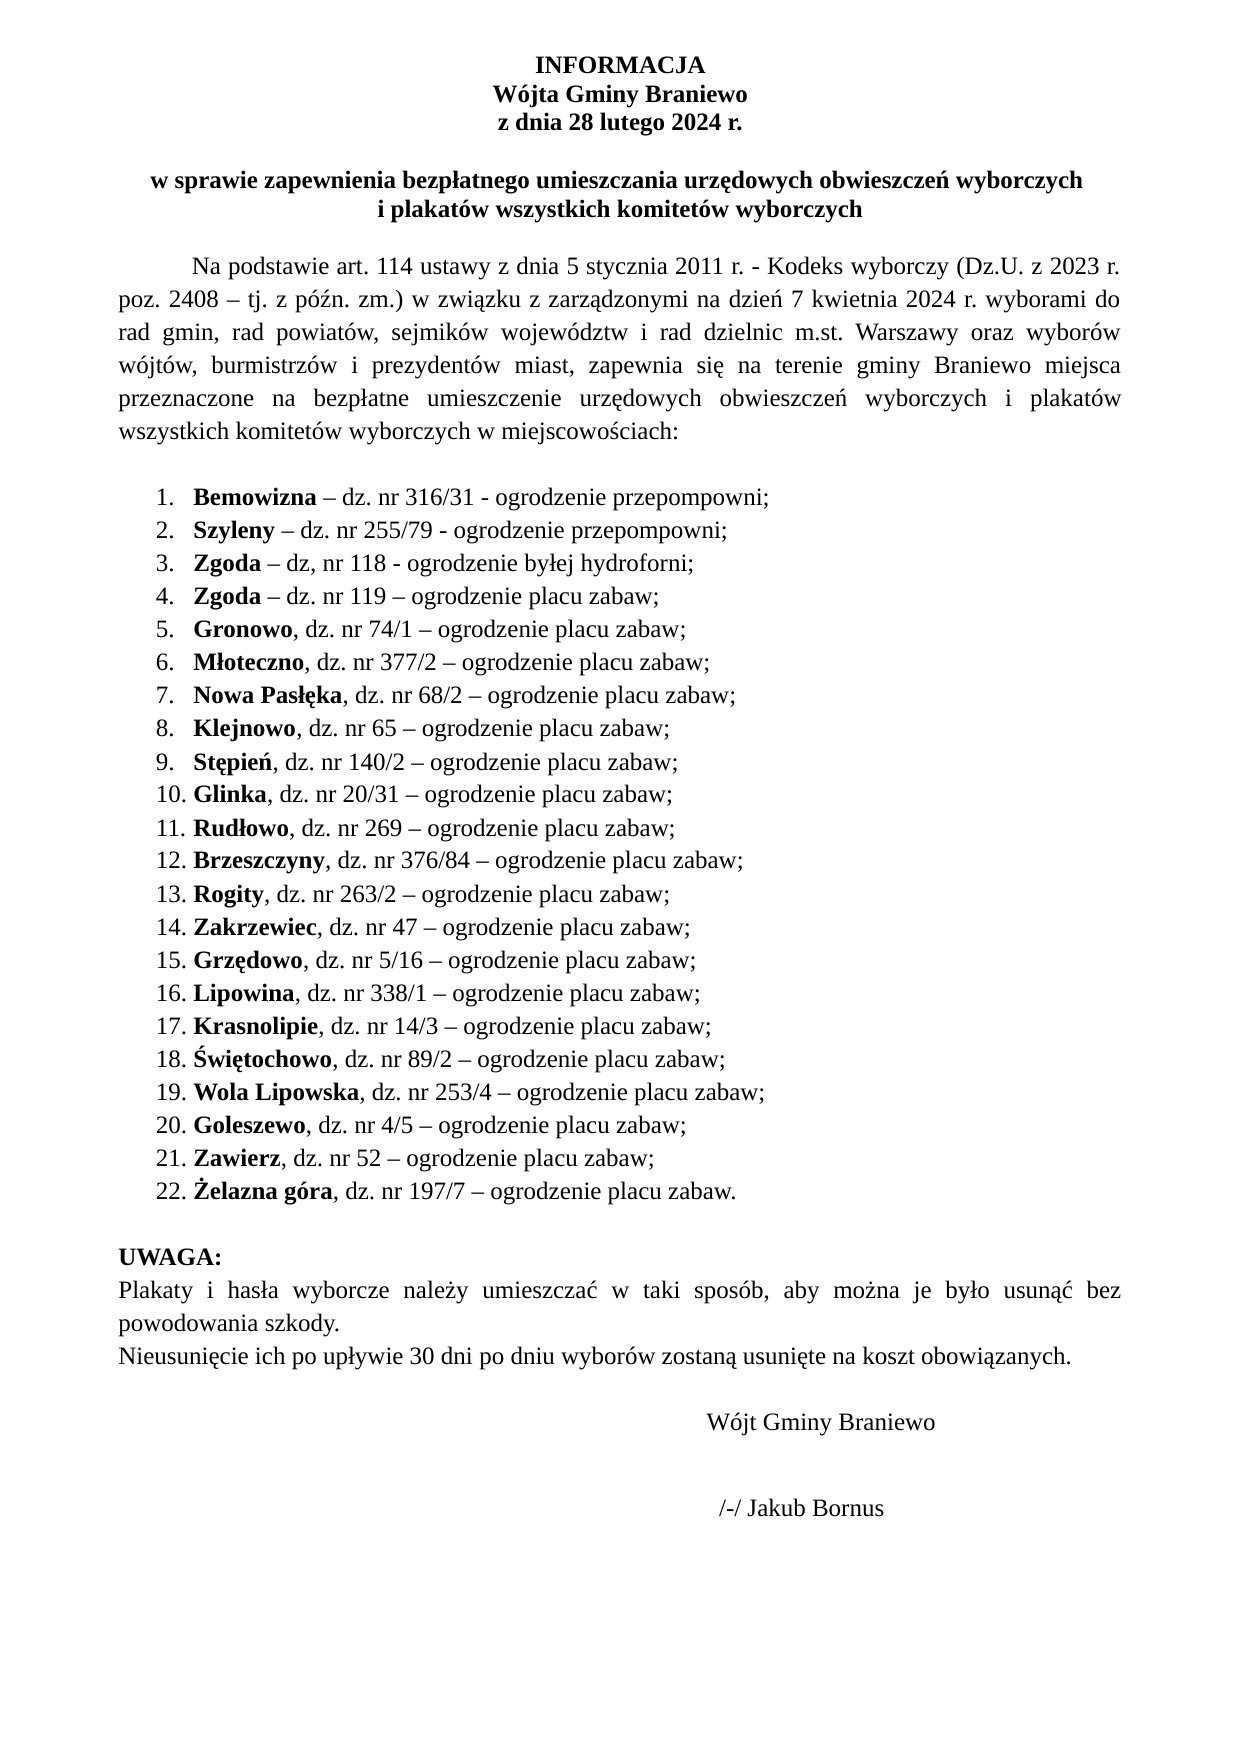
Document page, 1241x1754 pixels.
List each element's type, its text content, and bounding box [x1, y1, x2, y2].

text z dnia 28 lutego 2024 r. [118, 107, 1122, 136]
list Stępień, dz. nr 140/2 – ogrodzenie placu zabaw; [156, 747, 1122, 775]
list Zgoda – dz, nr 118 - ogrodzenie byłej hydroforni; [156, 548, 1122, 577]
text Nieusunięcie ich po upływie 30 dni po dniu wyborów zostaną usunięte na koszt obowiązanych. [118, 1341, 1122, 1370]
list Młoteczno, dz. nr 377/2 – ogrodzenie placu zabaw; [156, 647, 1122, 676]
list Świętochowo, dz. nr 89/2 – ogrodzenie placu zabaw; [156, 1044, 1122, 1072]
list Rudłowo, dz. nr 269 – ogrodzenie placu zabaw; [156, 813, 1122, 841]
list Glinka, dz. nr 20/31 – ogrodzenie placu zabaw; [156, 779, 1122, 808]
list Lipowina, dz. nr 338/1 – ogrodzenie placu zabaw; [156, 978, 1122, 1006]
list Nowa Pasłęka, dz. nr 68/2 – ogrodzenie placu zabaw; [156, 681, 1122, 709]
list Wola Lipowska, dz. nr 253/4 – ogrodzenie placu zabaw; [156, 1077, 1122, 1106]
list Szyleny – dz. nr 255/79 - ogrodzenie przepompowni; [156, 515, 1122, 544]
list Zawierz, dz. nr 52 – ogrodzenie placu zabaw; [156, 1143, 1122, 1172]
text Wójt Gminy Braniewo [118, 1407, 1122, 1436]
list Gronowo, dz. nr 74/1 – ogrodzenie placu zabaw; [156, 614, 1122, 643]
text Wójta Gminy Braniewo [118, 79, 1122, 107]
list Bemowizna – dz. nr 316/31 - ogrodzenie przepompowni; [156, 482, 1122, 511]
text i plakatów wszystkich komitetów wyborczych [118, 194, 1122, 222]
text /-/ Jakub Bornus [118, 1493, 1122, 1522]
list Grzędowo, dz. nr 5/16 – ogrodzenie placu zabaw; [156, 945, 1122, 973]
list Brzeszczyny, dz. nr 376/84 – ogrodzenie placu zabaw; [156, 846, 1122, 874]
text w sprawie zapewnienia bezpłatnego umieszczania urzędowych obwieszczeń wyborczych [118, 165, 1122, 194]
list Zakrzewiec, dz. nr 47 – ogrodzenie placu zabaw; [156, 912, 1122, 940]
text Plakaty i hasła wyborcze należy umieszczać w taki sposób, aby można je było usunąć bez powodowania szkody. [118, 1275, 1122, 1337]
list Rogity, dz. nr 263/2 – ogrodzenie placu zabaw; [156, 879, 1122, 907]
text INFORMACJA [118, 50, 1122, 79]
text Na podstawie art. 114 ustawy z dnia 5 stycznia 2011 r. - Kodeks wyborczy (Dz.U. z 2023 r. poz. 2408 – tj. z późn. zm.) w związku z zarządzonymi na dzień 7 kwietnia 2024 r. wyborami do rad gmin, rad powiatów, sejmików województw i rad dzielnic m.st. Warszawy oraz wyborów wójtów, burmistrzów i prezydentów miast, zapewnia się na terenie gminy Braniewo miejsca przeznaczone na bezpłatne umieszczenie urzędowych obwieszczeń wyborczych i plakatów wszystkich komitetów wyborczych w miejscowościach: [118, 251, 1122, 445]
text UWAGA: [118, 1242, 1122, 1271]
list Krasnolipie, dz. nr 14/3 – ogrodzenie placu zabaw; [156, 1011, 1122, 1039]
list Goleszewo, dz. nr 4/5 – ogrodzenie placu zabaw; [156, 1110, 1122, 1138]
list Żelazna góra, dz. nr 197/7 – ogrodzenie placu zabaw. [156, 1176, 1122, 1204]
list Klejnowo, dz. nr 65 – ogrodzenie placu zabaw; [156, 713, 1122, 742]
list Zgoda – dz. nr 119 – ogrodzenie placu zabaw; [156, 581, 1122, 610]
